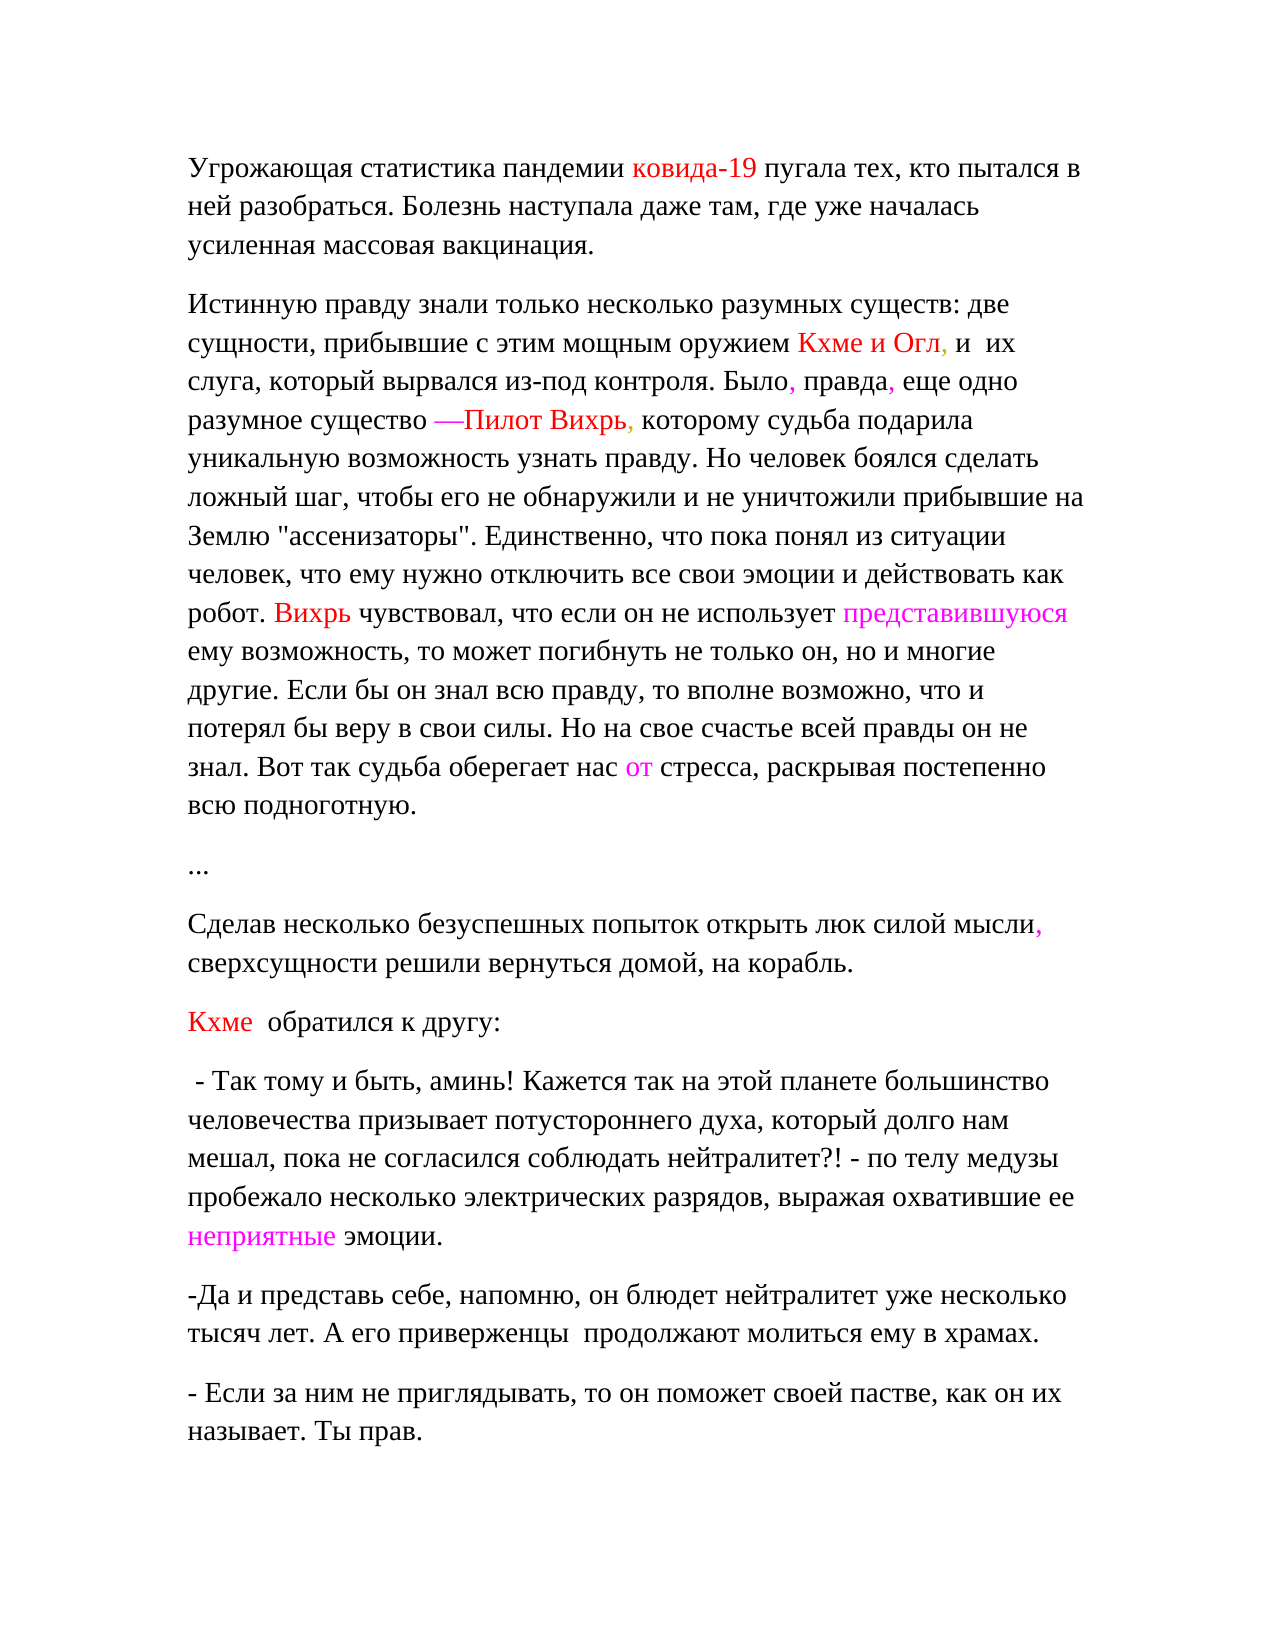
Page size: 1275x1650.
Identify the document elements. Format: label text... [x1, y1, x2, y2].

text Кхме обратился к другу: [187, 1004, 1087, 1038]
text Истинную правду знали только несколько разумных существ: две сущности, прибывшие с этим мощным оружием Кхме и Огл, и их слуга, который вырвался из-под контроля. Было, правда, еще одно разумное существо —Пилот Вихрь, которому судьба подарила уникальную возможность узнать правду. Но человек боялся сделать ложный шаг, чтобы его не обнаружили и не уничтожили прибывшие на Землю "ассенизаторы". Единственно, что пока понял из ситуации человек, что ему нужно отключить все свои эмоции и действовать как робот. Вихрь чувствовал, что если он не использует представившуюся ему возможность, то может погибнуть не только он, но и многие другие. Если бы он знал всю правду, то вполне возможно, что и потерял бы веру в свои силы. Но на свое счастье всей правды он не знал. Вот так судьба оберегает нас от стресса, раскрывая постепенно всю подноготную. [187, 286, 1087, 821]
text ... [187, 847, 1087, 880]
text Сделав несколько безуспешных попыток открыть люк силой мысли, сверхсущности решили вернуться домой, на корабль. [187, 906, 1087, 978]
text - Так тому и быть, аминь! Кажется так на этой планете большинство человечества призывает потустороннего духа, который долго нам мешал, пока не согласился соблюдать нейтралитет?! - по телу медузы пробежало несколько электрических разрядов, выражая охватившие ее неприятные эмоции. [187, 1063, 1087, 1251]
text -Да и представь себе, напомню, он блюдет нейтралитет уже несколько тысяч лет. А его приверженцы продолжают молиться ему в храмах. [187, 1277, 1087, 1349]
text Угрожающая статистика пандемии ковида-19 пугала тех, кто пытался в ней разобраться. Болезнь наступала даже там, где уже началась усиленная массовая вакцинация. [187, 150, 1087, 261]
text - Если за ним не приглядывать, то он поможет своей пастве, как он их называет. Ты прав. [187, 1375, 1087, 1447]
